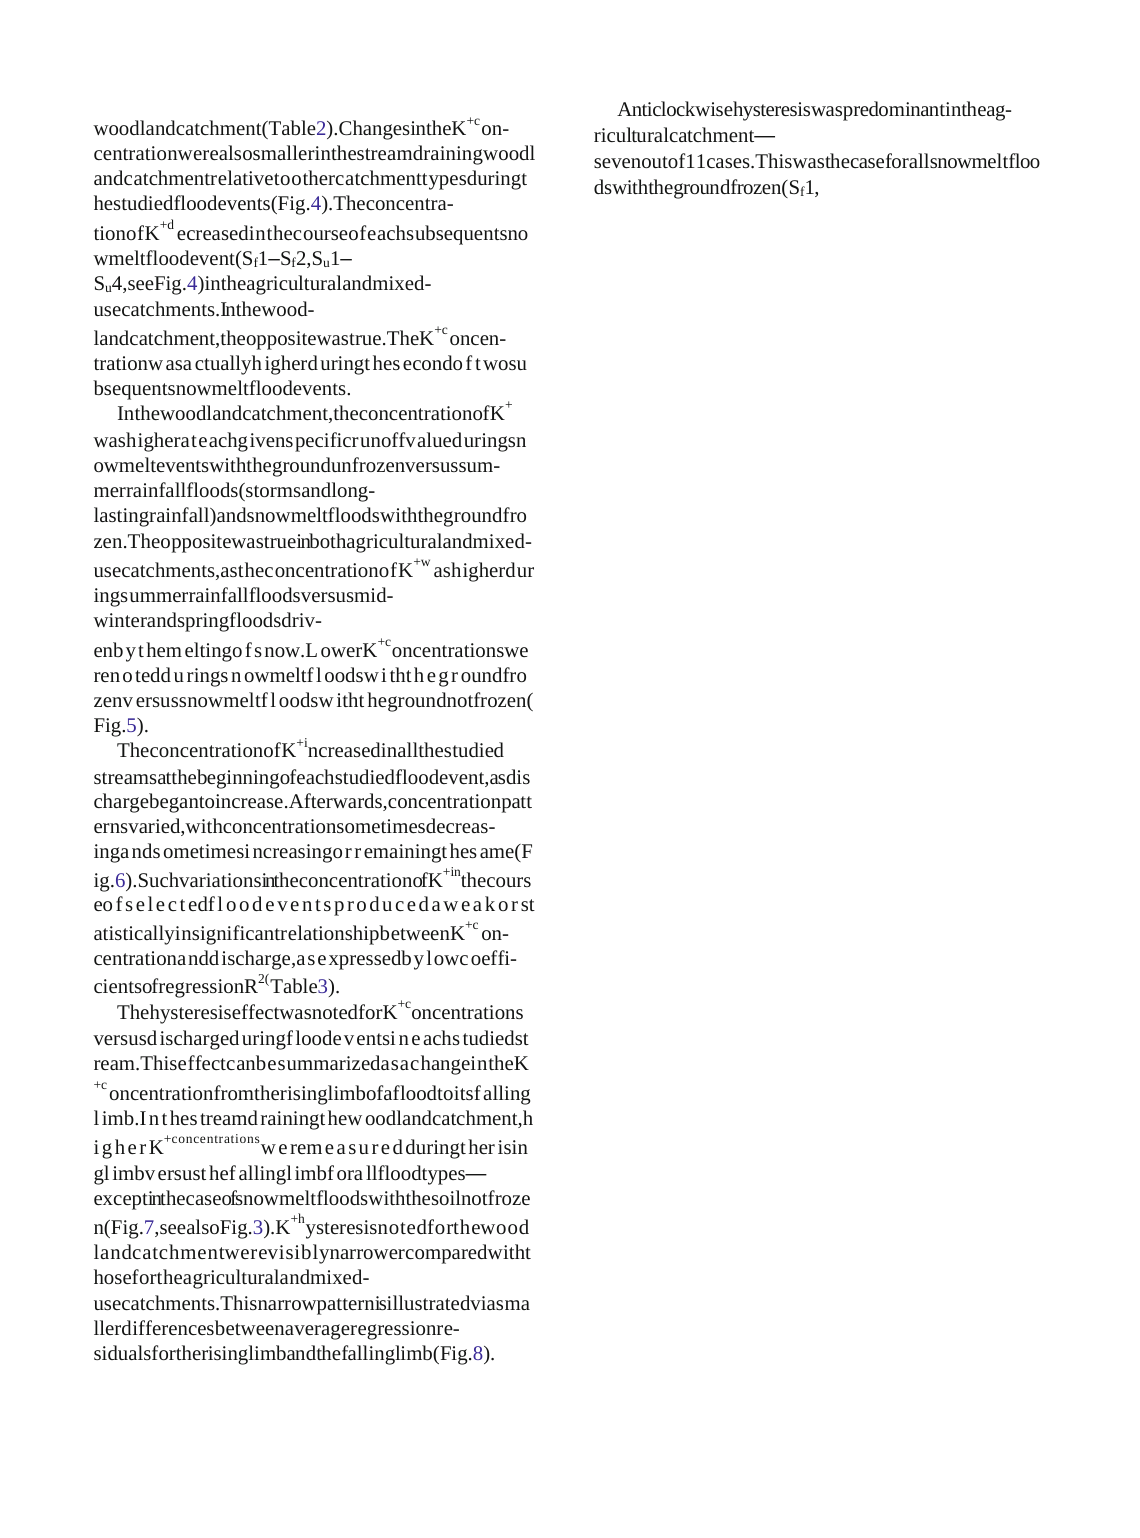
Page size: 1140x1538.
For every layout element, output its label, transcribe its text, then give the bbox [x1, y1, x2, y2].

text Inthewoodlandcatchment,theconcentrationofK+ [117, 401, 547, 426]
text TheconcentrationofK+increasedinallthestudied [117, 738, 547, 763]
text washigherateachgivenspecificrunoffvalueduringsnowmelteventswiththegroundunfrozenversussum-merrainfallfloods(stormsandlong-lastingrainfall)andsnowmeltfloodswiththegroundfrozen.Theoppositewastrueinbothagriculturalandmixed-usecatchments,astheconcentrationofK+washigherduringsummerrainfallfloodsversusmid-winterandspringfloodsdriv-enbythemeltingofsnow.LowerK+concentrationswerenotedduringsnowmeltfloodswiththegroundfrozenversussnowmeltfloodswiththegroundnotfrozen(Fig.5). [93, 428, 535, 737]
text woodlandcatchment(Table2).ChangesintheK+con-centrationwerealsosmallerinthestreamdrainingwoodlandcatchmentrelativetoothercatchmenttypesduringthestudiedfloodevents(Fig.4).Theconcentra-tionofK+decreasedinthecourseofeachsubsequentsnowmeltfloodevent(Sf1–Sf2,Su1–Su4,seeFig.4)intheagriculturalandmixed-usecatchments.Inthewood-landcatchment,theoppositewastrue.TheK+concen-trationwasactuallyhigherduringthesecondoftwosubsequentsnowmeltfloodevents. [93, 112, 535, 400]
text streamsatthebeginningofeachstudiedfloodevent,asdischargebegantoincrease.Afterwards,concentrationpatternsvaried,withconcentrationsometimesdecreas-ingandsometimesincreasingorremainingthesame(Fig.6).SuchvariationsintheconcentrationofK+inthecourseofselectedfloodeventsproducedaweakorstatisticallyinsignificantrelationshipbetweenK+con-centrationanddischarge,asexpressedbylowcoeffi-cientsofregressionR2(Table3). [93, 765, 535, 998]
text Anticlockwisehysteresiswaspredominantintheag-riculturalcatchment—sevenoutof11cases.Thiswasthecaseforallsnowmeltfloodswiththegroundfrozen(Sf1, [593, 97, 1046, 199]
text versusdischargeduringfloodeventsineachstudiedstream.ThiseffectcanbesummarizedasachangeintheK+concentrationfromtherisinglimbofafloodtoitsfallinglimb.Inthestreamdrainingthewoodlandcatchment,higherK+concentrationsweremeasuredduringtherisinglimbversusthefallinglimbforallfloodtypes—exceptinthecaseofsnowmeltfloodswiththesoilnotfrozen(Fig.7,seealsoFig.3).K+hysteresisnotedforthewoodlandcatchmentwerevisiblynarrowercomparedwiththosefortheagriculturalandmixed-usecatchments.Thisnarrowpatternisillustratedviasmallerdifferencesbetweenaverageregressionre-sidualsfortherisinglimbandthefallinglimb(Fig.8). [93, 1026, 535, 1365]
text ThehysteresiseffectwasnotedforK+concentrations [117, 999, 547, 1024]
